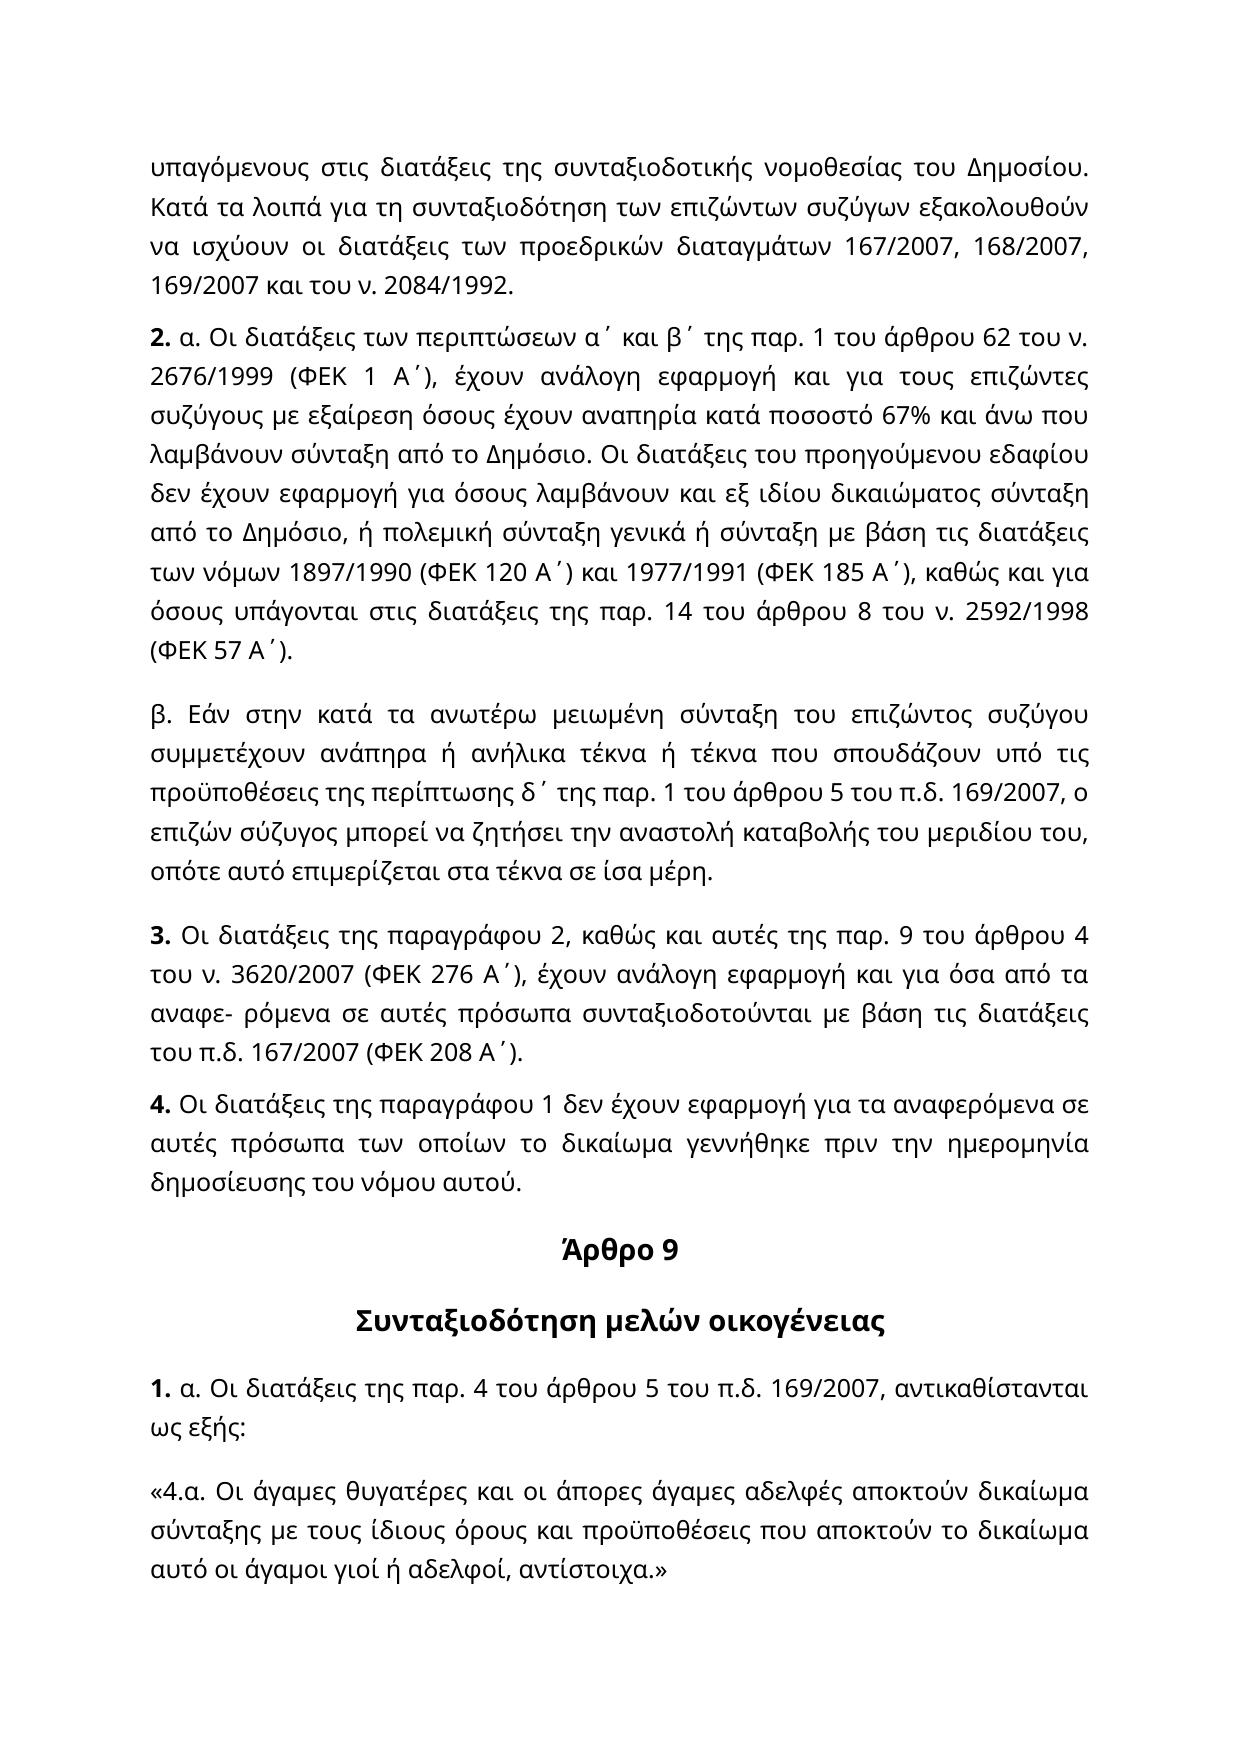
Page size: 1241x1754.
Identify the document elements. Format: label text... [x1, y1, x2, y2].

text 3. Οι διατάξεις της παραγράφου 2, καθώς και αυτές της παρ. 9 του άρθρου 4 του ν. 3620/2007 (ΦΕΚ 276 Α΄), έχουν ανάλογη εφαρμογή και για όσα από τα αναφε- ρόμενα σε αυτές πρόσωπα συνταξιοδοτούνται με βάση τις διατάξεις του π.δ. 167/2007 (ΦΕΚ 208 Α΄). [150, 917, 1090, 1069]
text 2. α. Οι διατάξεις των περιπτώσεων α΄ και β΄ της παρ. 1 του άρθρου 62 του ν. 2676/1999 (ΦΕΚ 1 Α΄), έχουν ανάλογη εφαρμογή και για τους επιζώντες συζύγους με εξαίρεση όσους έχουν αναπηρία κατά ποσοστό 67% και άνω που λαμβάνουν σύνταξη από το Δημόσιο. Οι διατάξεις του προηγούμενου εδαφίου δεν έχουν εφαρμογή για όσους λαμβάνουν και εξ ιδίου δικαιώματος σύνταξη από το Δημόσιο, ή πολεμική σύνταξη γενικά ή σύνταξη με βάση τις διατάξεις των νόμων 1897/1990 (ΦΕΚ 120 Α΄) και 1977/1991 (ΦΕΚ 185 Α΄), καθώς και για όσους υπάγονται στις διατάξεις της παρ. 14 του άρθρου 8 του ν. 2592/1998 (ΦΕΚ 57 Α΄). [150, 319, 1090, 667]
text β. Εάν στην κατά τα ανωτέρω μειωμένη σύνταξη του επιζώντος συζύγου συμμετέχουν ανάπηρα ή ανήλικα τέκνα ή τέκνα που σπουδάζουν υπό τις προϋποθέσεις της περίπτωσης δ΄ της παρ. 1 του άρθρου 5 του π.δ. 169/2007, ο επιζών σύζυγος μπορεί να ζητήσει την αναστολή καταβολής του μεριδίου του, οπότε αυτό επιμερίζεται στα τέκνα σε ίσα μέρη. [150, 697, 1090, 887]
subtitle Συνταξιοδότηση μελών οικογένειας [150, 1300, 1090, 1339]
subtitle Άρθρο 9 [150, 1229, 1090, 1269]
text υπαγόμενους στις διατάξεις της συνταξιοδοτικής νομοθεσίας του Δημοσίου. Κατά τα λοιπά για τη συνταξιοδότηση των επιζώντων συζύγων εξακολουθούν να ισχύουν οι διατάξεις των προεδρικών διαταγμάτων 167/2007, 168/2007, 169/2007 και του ν. 2084/1992. [150, 150, 1090, 302]
text 1. α. Οι διατάξεις της παρ. 4 του άρθρου 5 του π.δ. 169/2007, αντικαθίστανται ως εξής: [150, 1370, 1090, 1444]
text «4.α. Οι άγαμες θυγατέρες και οι άπορες άγαμες αδελφές αποκτούν δικαίωμα σύνταξης με τους ίδιους όρους και προϋποθέσεις που αποκτούν το δικαίωμα αυτό οι άγαμοι γιοί ή αδελφοί, αντίστοιχα.» [150, 1474, 1090, 1586]
text 4. Οι διατάξεις της παραγράφου 1 δεν έχουν εφαρμογή για τα αναφερόμενα σε αυτές πρόσωπα των οποίων το δικαίωμα γεννήθηκε πριν την ημερομηνία δημοσίευσης του νόμου αυτού. [150, 1087, 1090, 1199]
